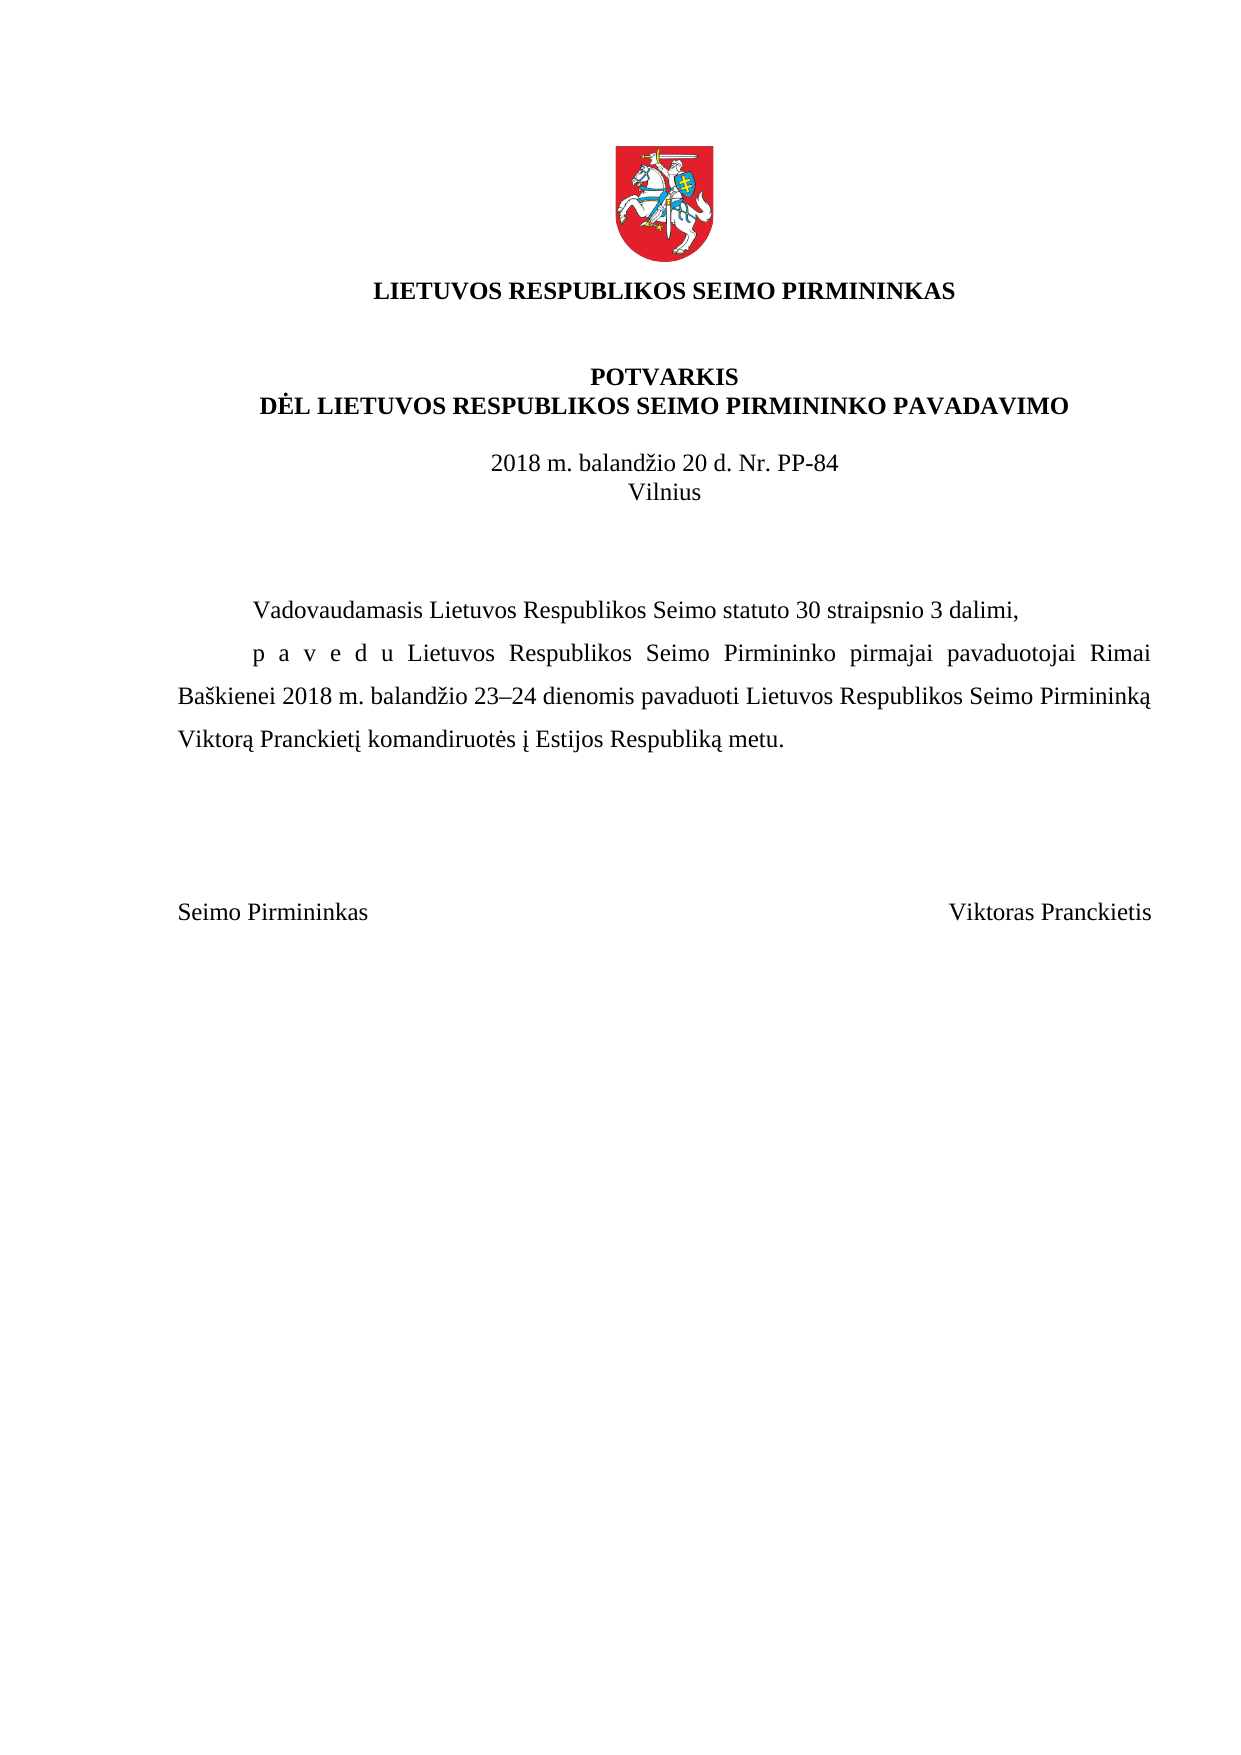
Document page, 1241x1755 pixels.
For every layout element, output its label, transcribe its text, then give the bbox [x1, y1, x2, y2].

text p a v e d u Lietuvos Respublikos Seimo Pirmininko pirmajai pavaduotojai Rimai Baškienei 2018 m. balandžio 23–24 dienomis pavaduoti Lietuvos Respublikos Seimo Pirmininką Viktorą Pranckietį komandiruotės į Estijos Respubliką metu. [177, 638, 1152, 753]
text Vilnius [177, 477, 1152, 506]
text POTVARKIS [177, 362, 1152, 391]
text LIETUVOS RESPUBLIKOS SEIMO PIRMININKAS [177, 276, 1152, 305]
text 2018 m. balandžio 20 d. Nr. PP-84 [177, 448, 1152, 477]
text Seimo Pirmininkas Viktoras Pranckietis [177, 897, 1152, 926]
text DĖL LIETUVOS RESPUBLIKOS SEIMO PIRMININKO PAVADAVIMO [177, 391, 1152, 420]
text Vadovaudamasis Lietuvos Respublikos Seimo statuto 30 straipsnio 3 dalimi, [177, 595, 1152, 624]
